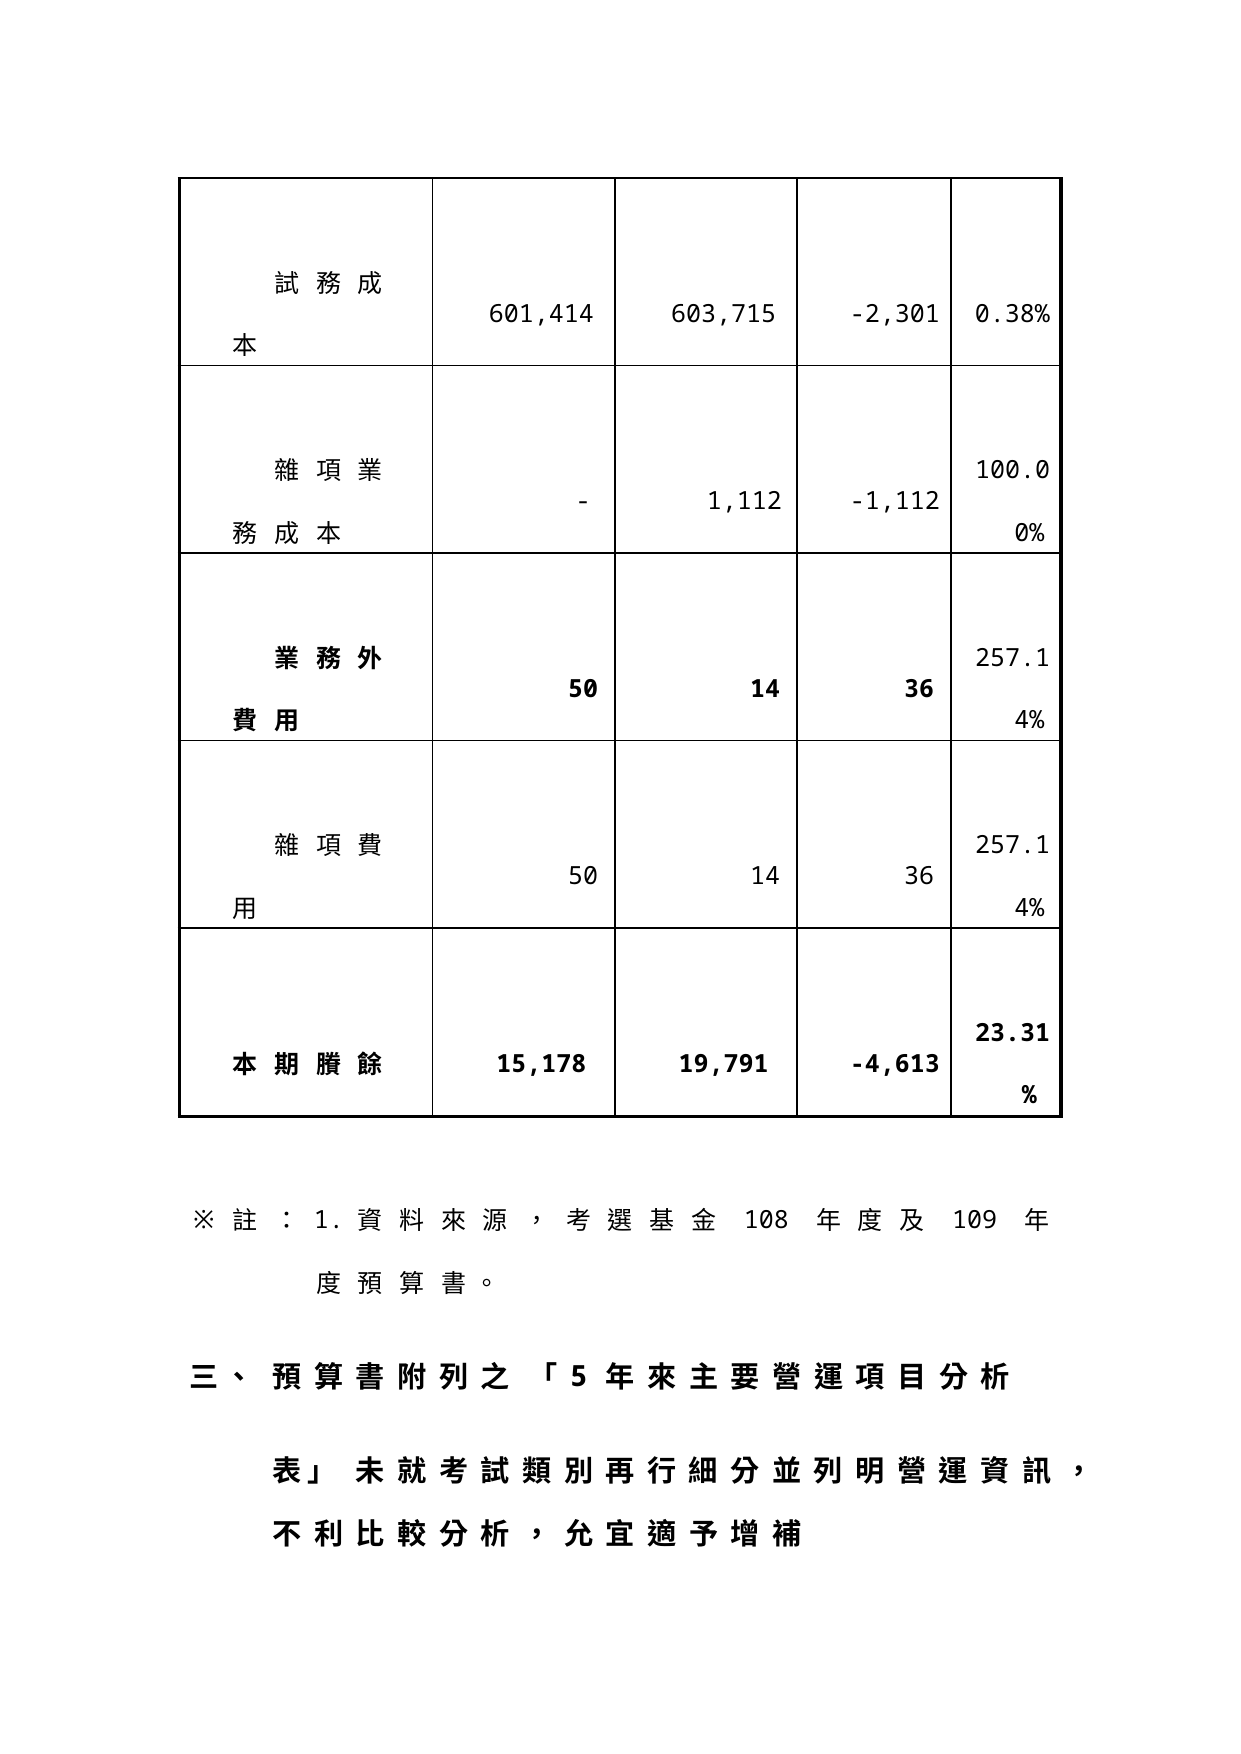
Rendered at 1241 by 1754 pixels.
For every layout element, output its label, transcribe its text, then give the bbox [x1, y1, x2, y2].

table_cell 本期賸餘 [181, 929, 432, 1115]
table_cell 23.31% [952, 929, 1059, 1115]
table_cell 257.14% [952, 554, 1059, 740]
table_cell 603,715 [616, 179, 796, 365]
table_cell 0.38% [952, 179, 1059, 365]
table_cell 36 [798, 741, 950, 927]
table_cell 19,791 [616, 929, 796, 1115]
table_cell 50 [433, 741, 614, 927]
table_cell 雜項業務成本 [181, 366, 432, 552]
table_cell 14 [616, 554, 796, 740]
table_cell - [433, 366, 614, 552]
table_cell 36 [798, 554, 950, 740]
table_cell 14 [616, 741, 796, 927]
table_cell -2,301 [798, 179, 950, 365]
table_cell 50 [433, 554, 614, 740]
table_cell 業務外費用 [181, 554, 432, 740]
table_cell 雜項費用 [181, 741, 432, 927]
table_cell 1,112 [616, 366, 796, 552]
table_cell 100.00% [952, 366, 1059, 552]
text ※註：1.資料來源，考選基金108年度及109年度預算書。 [183, 1177, 1058, 1302]
table_cell 257.14% [952, 741, 1059, 927]
table_cell 試務成本 [181, 179, 432, 365]
text 三、預算書附列之「5年來主要營運項目分析表」未就考試類別再行細分並列明營運資訊，不利比較分析，允宜適予增補 [183, 1302, 1058, 1552]
table_cell 601,414 [433, 179, 614, 365]
table_cell -1,112 [798, 366, 950, 552]
table_cell 15,178 [433, 929, 614, 1115]
table_cell -4,613 [798, 929, 950, 1115]
